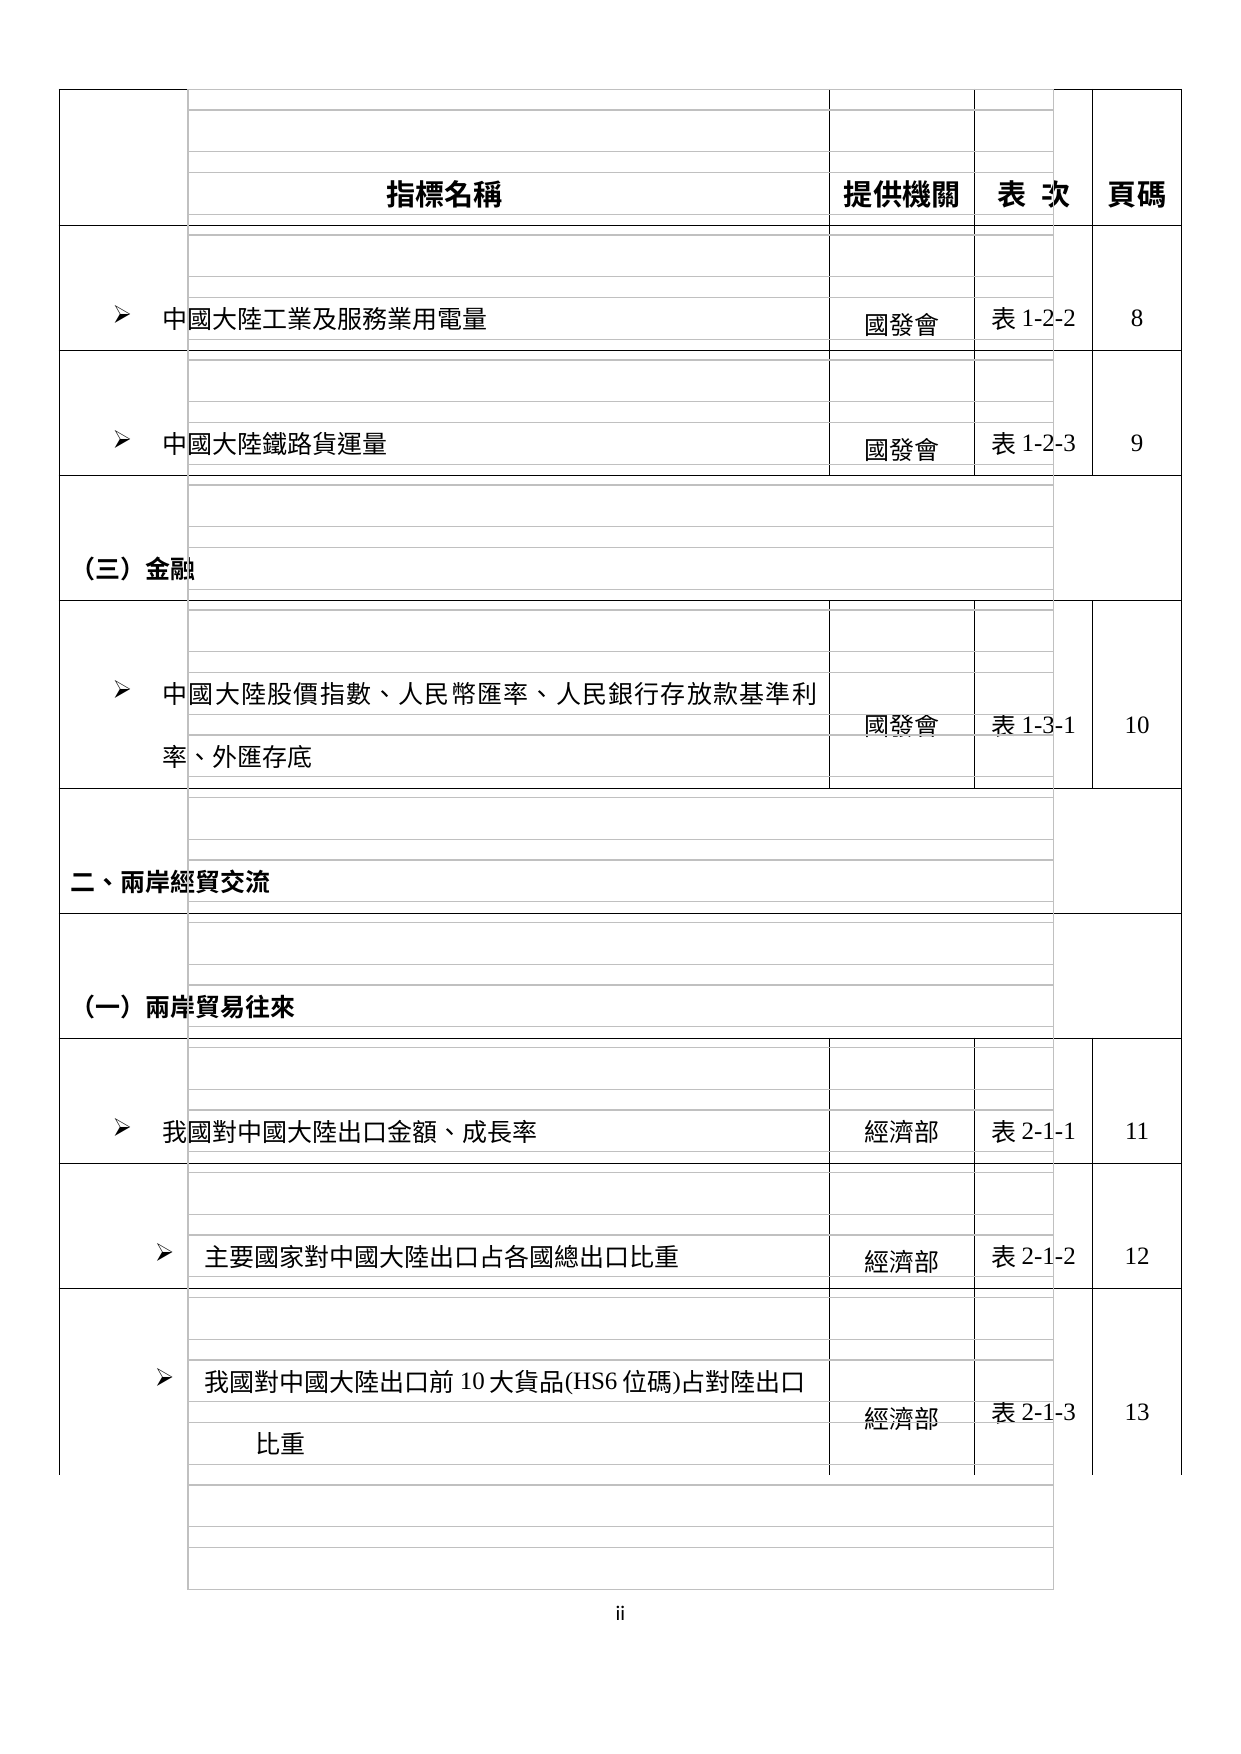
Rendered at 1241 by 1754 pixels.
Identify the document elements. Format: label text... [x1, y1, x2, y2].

table_cell 我國對中國大陸出口金額、成長率 [189, 1048, 829, 1089]
table_cell 10 [1093, 601, 1181, 787]
table_cell 中國大陸股價指數、人民幣匯率、人民銀行存放款基準利率、外匯存底 [189, 777, 829, 787]
table_cell 國發會 [830, 423, 974, 464]
table_cell 我國對中國大陸出口前10大貨品(HS6位碼)占對陸出口比重 [189, 1402, 829, 1422]
table_cell 表1-3-1 [975, 736, 1053, 776]
table_cell [830, 1048, 974, 1089]
table_header [830, 215, 974, 225]
table_cell 表2-1-3 [975, 1340, 1053, 1359]
table_cell 表2-1-2 [1054, 1164, 1092, 1287]
table_cell 表1-2-2 [975, 340, 1053, 350]
table_cell 中國大陸股價指數、人民幣匯率、人民銀行存放款基準利率、外匯存底 [189, 715, 829, 734]
table_cell 中國大陸鐵路貨運量 [189, 361, 829, 401]
table_cell 主要國家對中國大陸出口占各國總出口比重 [189, 1164, 829, 1172]
table_cell 表2-1-2 [975, 1173, 1053, 1214]
table_cell 經濟部 [830, 1423, 974, 1464]
table_header [830, 90, 974, 109]
table_header 提供機關 [830, 173, 974, 214]
table_cell 經濟部 [830, 1298, 974, 1339]
table_cell 表2-1-3 [1054, 1289, 1092, 1475]
table_cell [830, 226, 974, 234]
table_cell 國發會 [894, 715, 974, 734]
table_cell 中國大陸鐵路貨運量 [191, 435, 208, 452]
table_cell 經濟部 [830, 1340, 974, 1359]
table_cell 表1-3-1 [975, 652, 1053, 672]
table_cell 我國對中國大陸出口金額、成長率 [189, 1111, 829, 1151]
table_cell 中國大陸鐵路貨運量 [189, 465, 829, 475]
table_cell 主要國家對中國大陸出口占各國總出口比重 [189, 1236, 829, 1276]
table_cell [830, 340, 974, 350]
table_cell [830, 1090, 974, 1109]
table_cell （一）兩岸貿易往來 [1054, 914, 1181, 1037]
table_cell 國發會 [830, 652, 974, 672]
table_cell 表1-2-2 [975, 277, 1053, 297]
table_cell 二、兩岸經貿交流 [189, 902, 1053, 912]
table_cell （三）金融 [1054, 476, 1181, 600]
table_cell （三）金融 [189, 486, 1053, 526]
table_cell 中國大陸鐵路貨運量 [189, 402, 829, 422]
table_header [189, 152, 829, 172]
table_cell 中國大陸工業及服務業用電量 [189, 277, 829, 297]
table_cell 我國對中國大陸出口金額、成長率 [189, 1039, 829, 1047]
table_cell 經濟部 [830, 1289, 974, 1297]
table_cell （一）兩岸貿易往來 [60, 914, 187, 1037]
table_cell [830, 1215, 974, 1234]
table_cell （一）兩岸貿易往來 [189, 965, 1053, 984]
table_header 指標名稱 [189, 173, 829, 214]
table_cell 二、兩岸經貿交流 [189, 840, 1053, 859]
table_header 表 次 [975, 111, 1053, 151]
table_cell 中國大陸股價指數、人民幣匯率、人民銀行存放款基準利率、外匯存底 [189, 652, 829, 672]
table_cell 中國大陸股價指數、人民幣匯率、人民銀行存放款基準利率、外匯存底 [189, 611, 829, 651]
table_cell （三）金融 [189, 476, 1053, 484]
table_cell 表2-1-3 [975, 1465, 1053, 1475]
table_cell 表1-2-3 [975, 361, 1053, 401]
table_header 表 次 [975, 215, 1053, 225]
table_cell 我國對中國大陸出口前10大貨品(HS6位碼)占對陸出口比重 [60, 1289, 187, 1475]
table_cell 表1-2-3 [975, 465, 1053, 475]
table_cell 表1-2-2 [975, 236, 1053, 276]
table_header [830, 152, 974, 172]
table_cell 中國大陸工業及服務業用電量 [189, 298, 829, 339]
table_cell 我國對中國大陸出口金額、成長率 [189, 1152, 829, 1162]
table_header 表 次 [975, 152, 1053, 172]
table_cell [830, 1152, 974, 1162]
table_cell 表1-3-1 [1054, 601, 1092, 787]
table_cell 國發會 [830, 715, 866, 734]
table_header 頁碼 [1093, 90, 1181, 225]
table_cell 二、兩岸經貿交流 [189, 861, 1053, 901]
table_cell 國發會 [830, 673, 974, 714]
table_cell 中國大陸工業及服務業用電量 [189, 236, 829, 276]
table_header [830, 111, 974, 151]
table_cell 9 [1093, 351, 1181, 475]
table_cell [830, 277, 974, 297]
table_cell 表1-2-3 [975, 351, 1053, 359]
table_header 表 次 [975, 173, 1053, 214]
table_header 表 次 [1054, 90, 1092, 225]
table_cell （一）兩岸貿易往來 [189, 923, 1053, 964]
table_cell 我國對中國大陸出口前10大貨品(HS6位碼)占對陸出口比重 [189, 1361, 829, 1401]
table_cell 二、兩岸經貿交流 [1054, 789, 1181, 912]
table_cell 12 [1093, 1164, 1181, 1287]
table_cell 經濟部 [830, 1465, 974, 1475]
table_cell （三）金融 [189, 590, 1053, 600]
table_cell 國發會 [830, 611, 974, 651]
table_cell 國發會 [830, 777, 974, 787]
table_cell 中國大陸工業及服務業用電量 [189, 226, 829, 234]
table_cell 國發會 [830, 736, 974, 776]
table_cell （三）金融 [189, 527, 1053, 547]
table_header [60, 90, 187, 225]
table_cell 中國大陸股價指數、人民幣匯率、人民銀行存放款基準利率、外匯存底 [189, 736, 829, 776]
table_cell （一）兩岸貿易往來 [189, 986, 1053, 1026]
table_cell [830, 1173, 974, 1214]
table_cell 表1-2-2 [975, 298, 1053, 339]
table_cell 二、兩岸經貿交流 [60, 789, 187, 912]
table_cell 表1-2-2 [975, 226, 1053, 234]
table_cell 表2-1-1 [975, 1090, 1053, 1109]
table_cell 表1-2-3 [1054, 351, 1092, 475]
table_cell [830, 1277, 974, 1287]
table_cell 表2-1-1 [975, 1048, 1053, 1089]
table_cell 表2-1-2 [975, 1236, 1053, 1276]
table_cell 主要國家對中國大陸出口占各國總出口比重 [189, 1215, 829, 1234]
table_cell 表1-2-2 [1054, 226, 1092, 350]
table_cell 8 [1093, 226, 1181, 350]
table_cell 經濟部 [830, 1111, 974, 1151]
table_cell 表2-1-3 [975, 1289, 1053, 1297]
table_cell 表2-1-1 [975, 1039, 1053, 1047]
table_header [189, 111, 829, 151]
table_cell 表1-3-1 [975, 601, 1053, 609]
table_header [189, 90, 829, 109]
table_cell 國發會 [887, 715, 898, 734]
table_cell （一）兩岸貿易往來 [189, 1027, 1053, 1037]
table_cell 我國對中國大陸出口金額、成長率 [189, 1090, 829, 1109]
table_cell 表1-2-3 [975, 402, 1053, 422]
table_cell 我國對中國大陸出口前10大貨品(HS6位碼)占對陸出口比重 [189, 1298, 829, 1339]
table_cell 11 [1093, 1039, 1181, 1162]
table_cell 我國對中國大陸出口金額、成長率 [60, 1039, 187, 1162]
table_cell 中國大陸工業及服務業用電量 [60, 226, 187, 350]
table_cell 我國對中國大陸出口前10大貨品(HS6位碼)占對陸出口比重 [189, 1423, 829, 1464]
table_cell 表1-3-1 [975, 673, 1053, 714]
table_cell 中國大陸工業及服務業用電量 [189, 340, 829, 350]
table_cell [830, 402, 974, 422]
table_header [189, 215, 829, 225]
table_cell 表2-1-3 [975, 1402, 1002, 1422]
table_cell 表2-1-2 [975, 1215, 1053, 1234]
table_cell （三）金融 [60, 476, 187, 600]
table_cell 主要國家對中國大陸出口占各國總出口比重 [189, 1173, 829, 1214]
table_cell 中國大陸工業及服務業用電量 [191, 310, 208, 327]
table_cell 我國對中國大陸出口前10大貨品(HS6位碼)占對陸出口比重 [189, 1340, 829, 1359]
table_cell 國發會 [868, 717, 885, 734]
table_cell 國發會 [830, 601, 974, 609]
table_cell 我國對中國大陸出口前10大貨品(HS6位碼)占對陸出口比重 [189, 1465, 829, 1475]
table_cell 13 [1093, 1289, 1181, 1475]
table_cell 表2-1-3 [975, 1361, 1053, 1401]
table_cell 表1-3-1 [975, 715, 1002, 734]
table_cell [830, 1039, 974, 1047]
table_cell 表1-3-1 [975, 611, 1053, 651]
table_cell 表2-1-3 [975, 1423, 1053, 1464]
table_cell 國發會 [830, 298, 974, 339]
table_cell [830, 1164, 974, 1172]
table_cell 經濟部 [830, 1402, 974, 1422]
table_cell 經濟部 [931, 1410, 936, 1422]
table_cell 表2-1-1 [1054, 1039, 1092, 1162]
table_cell 經濟部 [830, 1361, 974, 1401]
table_cell 中國大陸鐵路貨運量 [60, 351, 187, 475]
table_cell 表1-3-1 [1004, 715, 1053, 734]
table_cell 二、兩岸經貿交流 [189, 798, 1053, 839]
table_cell 二、兩岸經貿交流 [189, 789, 1053, 797]
table_cell 表2-1-3 [975, 1298, 1053, 1339]
table_cell 經濟部 [830, 1236, 974, 1276]
table_cell 中國大陸鐵路貨運量 [189, 351, 829, 359]
table_cell 中國大陸鐵路貨運量 [189, 423, 829, 464]
table_cell [830, 361, 974, 401]
table_cell 中國大陸股價指數、人民幣匯率、人民銀行存放款基準利率、外匯存底 [189, 673, 829, 714]
table_cell 表1-3-1 [975, 777, 1053, 787]
table_cell 表2-1-3 [1004, 1402, 1053, 1422]
table_cell 我國對中國大陸出口前10大貨品(HS6位碼)占對陸出口比重 [189, 1289, 829, 1297]
table_cell [830, 465, 974, 475]
table_cell [830, 236, 974, 276]
table_cell 中國大陸股價指數、人民幣匯率、人民銀行存放款基準利率、外匯存底 [60, 601, 187, 787]
table_header 表 次 [975, 90, 1053, 109]
table_cell [830, 351, 974, 359]
table_cell 表2-1-1 [975, 1111, 1053, 1151]
table_cell 表2-1-2 [975, 1164, 1053, 1172]
table_cell 主要國家對中國大陸出口占各國總出口比重 [189, 1277, 829, 1287]
table_cell 表1-2-3 [975, 423, 1053, 464]
table_cell 表2-1-1 [975, 1152, 1053, 1162]
table_cell 主要國家對中國大陸出口占各國總出口比重 [60, 1164, 187, 1287]
table_cell 中國大陸股價指數、人民幣匯率、人民銀行存放款基準利率、外匯存底 [189, 601, 829, 609]
table_cell 表2-1-2 [975, 1277, 1053, 1287]
table_cell （三）金融 [189, 548, 1053, 589]
table_cell （一）兩岸貿易往來 [189, 914, 1053, 922]
